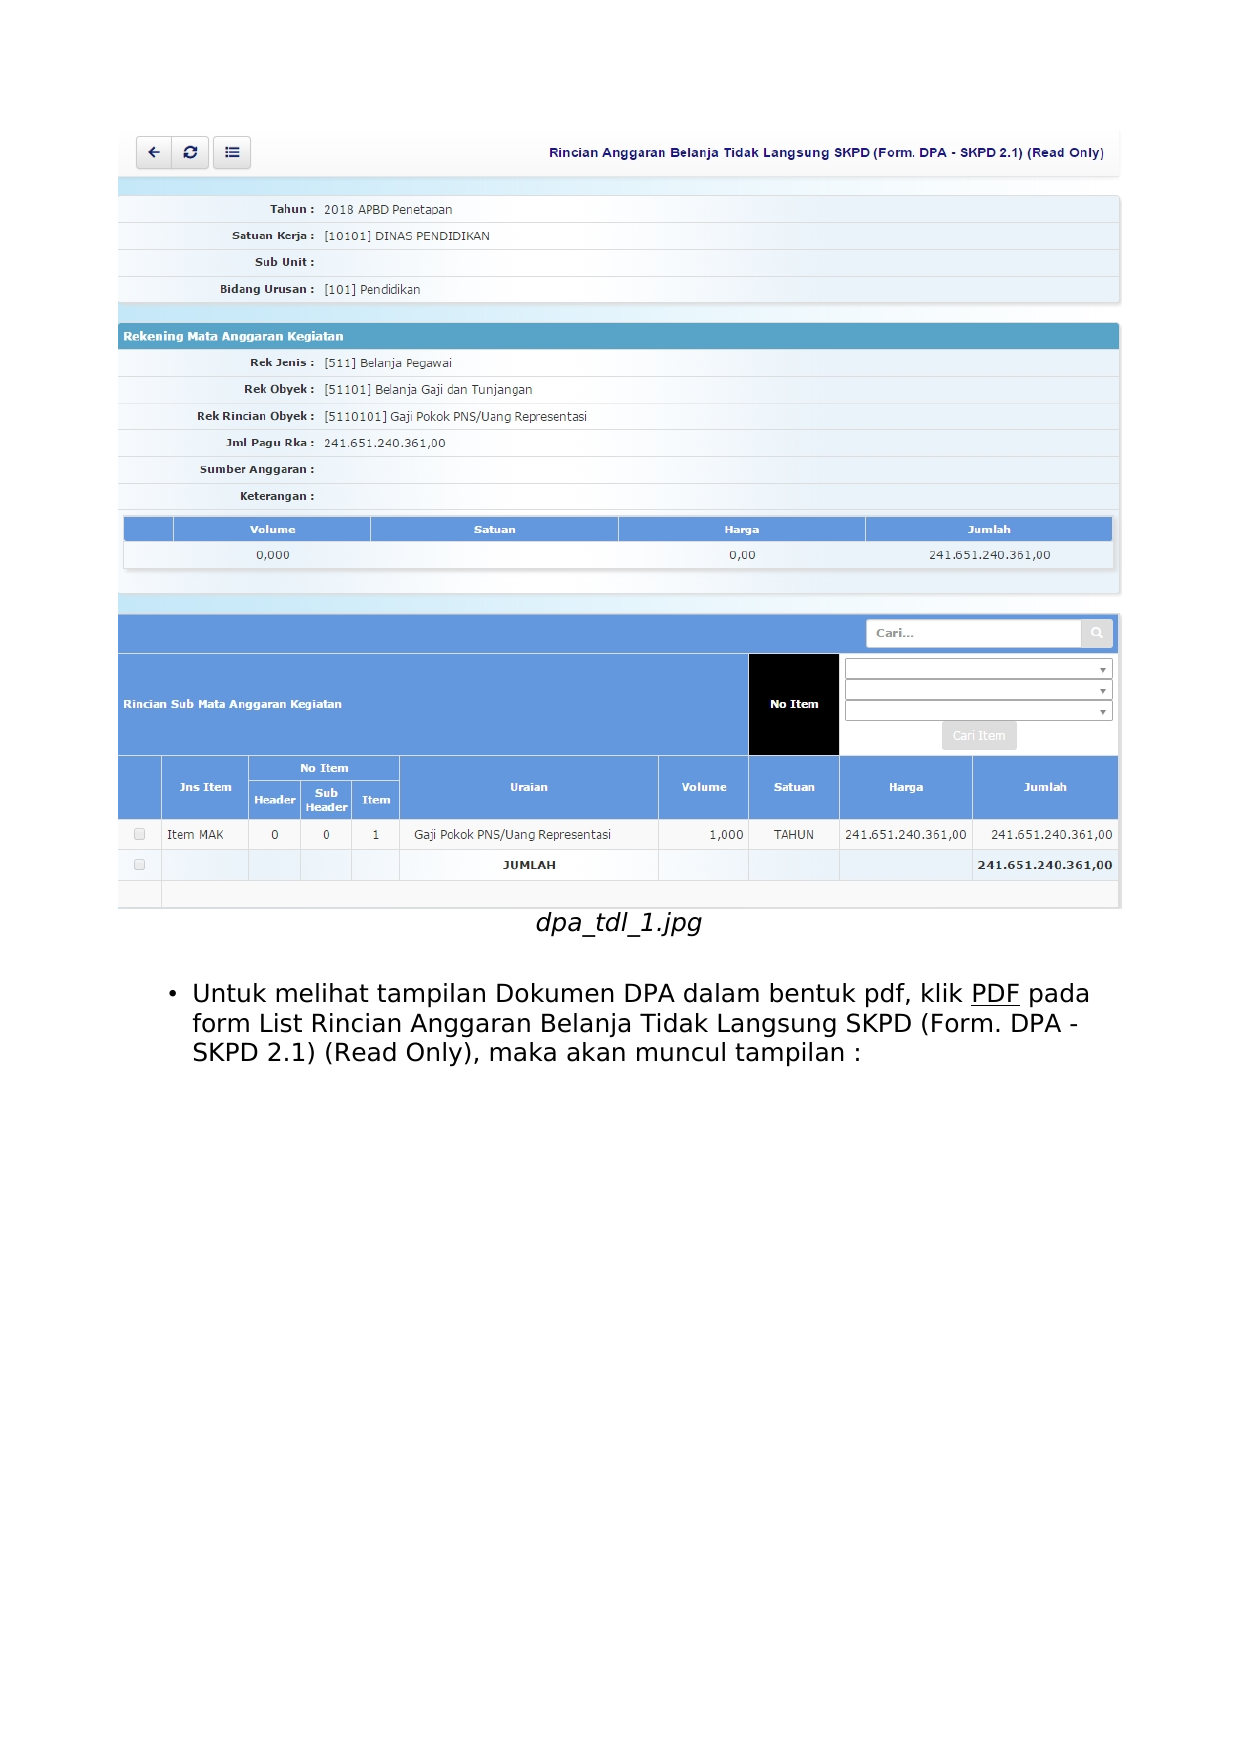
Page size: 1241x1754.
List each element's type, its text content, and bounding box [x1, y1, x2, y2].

picture [118, 130, 1123, 909]
text dpa_tdl_1.jpg [118, 909, 1122, 938]
list Untuk melihat tampilan Dokumen DPA dalam bentuk pdf, klik PDF pada form List Rincian Anggaran Belanja Tidak Langsung SKPD (Form. DPA - SKPD 2.1) (Read Only), maka akan muncul tampilan : [177, 980, 1122, 1067]
